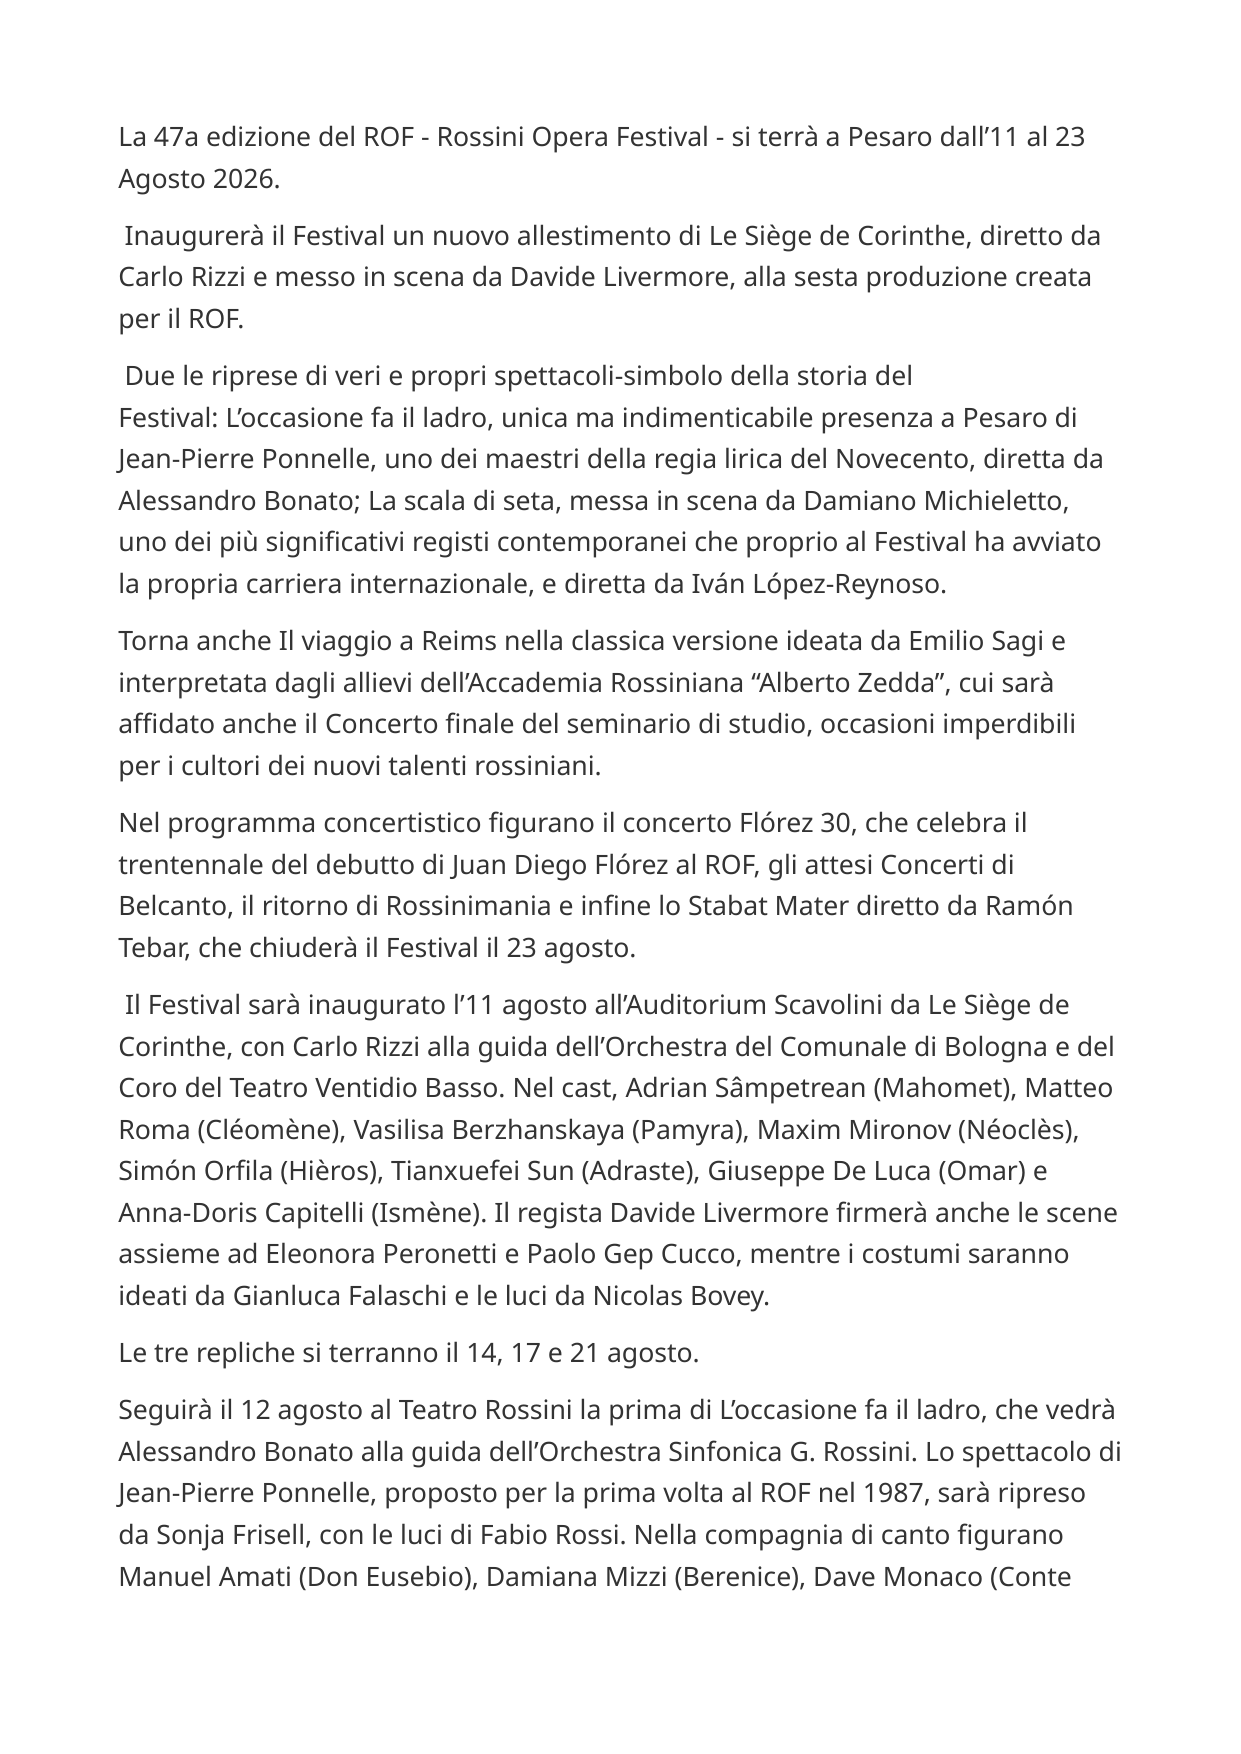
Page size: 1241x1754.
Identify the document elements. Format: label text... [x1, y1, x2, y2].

text Nel programma concertistico figurano il concerto Flórez 30, che celebra il trentennale del debutto di Juan Diego Flórez al ROF, gli attesi Concerti di Belcanto, il ritorno di Rossinimania e infine lo Stabat Mater diretto da Ramón Tebar, che chiuderà il Festival il 23 agosto. [118, 804, 1122, 965]
text Seguirà il 12 agosto al Teatro Rossini la prima di L’occasione fa il ladro, che vedrà Alessandro Bonato alla guida dell’Orchestra Sinfonica G. Rossini. Lo spettacolo di Jean-Pierre Ponnelle, proposto per la prima volta al ROF nel 1987, sarà ripreso da Sonja Frisell, con le luci di Fabio Rossi. Nella compagnia di canto figurano Manuel Amati (Don Eusebio), Damiana Mizzi (Berenice), Dave Monaco (Conte [118, 1391, 1122, 1594]
text Inaugurerà il Festival un nuovo allestimento di Le Siège de Corinthe, diretto da Carlo Rizzi e messo in scena da Davide Livermore, alla sesta produzione creata per il ROF. [118, 217, 1122, 336]
text Torna anche Il viaggio a Reims nella classica versione ideata da Emilio Sagi e interpretata dagli allievi dell’Accademia Rossiniana “Alberto Zedda”, cui sarà affidato anche il Concerto finale del seminario di studio, occasioni imperdibili per i cultori dei nuovi talenti rossiniani. [118, 622, 1122, 783]
text Due le riprese di veri e propri spettacoli-simbolo della storia del Festival: L’occasione fa il ladro, unica ma indimenticabile presenza a Pesaro di Jean-Pierre Ponnelle, uno dei maestri della regia lirica del Novecento, diretta da Alessandro Bonato; La scala di seta, messa in scena da Damiano Michieletto, uno dei più significativi registi contemporanei che proprio al Festival ha avviato la propria carriera internazionale, e diretta da Iván López-Reynoso. [118, 357, 1122, 601]
text Le tre repliche si terranno il 14, 17 e 21 agosto. [118, 1334, 1122, 1370]
text Il Festival sarà inaugurato l’11 agosto all’Auditorium Scavolini da Le Siège de Corinthe, con Carlo Rizzi alla guida dell’Orchestra del Comunale di Bologna e del Coro del Teatro Ventidio Basso. Nel cast, Adrian Sâmpetrean (Mahomet), Matteo Roma (Cléomène), Vasilisa Berzhanskaya (Pamyra), Maxim Mironov (Néoclès), Simón Orfila (Hièros), Tianxuefei Sun (Adraste), Giuseppe De Luca (Omar) e Anna-Doris Capitelli (Ismène). Il regista Davide Livermore firmerà anche le scene assieme ad Eleonora Peronetti e Paolo Gep Cucco, mentre i costumi saranno ideati da Gianluca Falaschi e le luci da Nicolas Bovey. [118, 986, 1122, 1313]
text La 47a edizione del ROF - Rossini Opera Festival - si terrà a Pesaro dall’11 al 23 Agosto 2026. [118, 118, 1122, 196]
